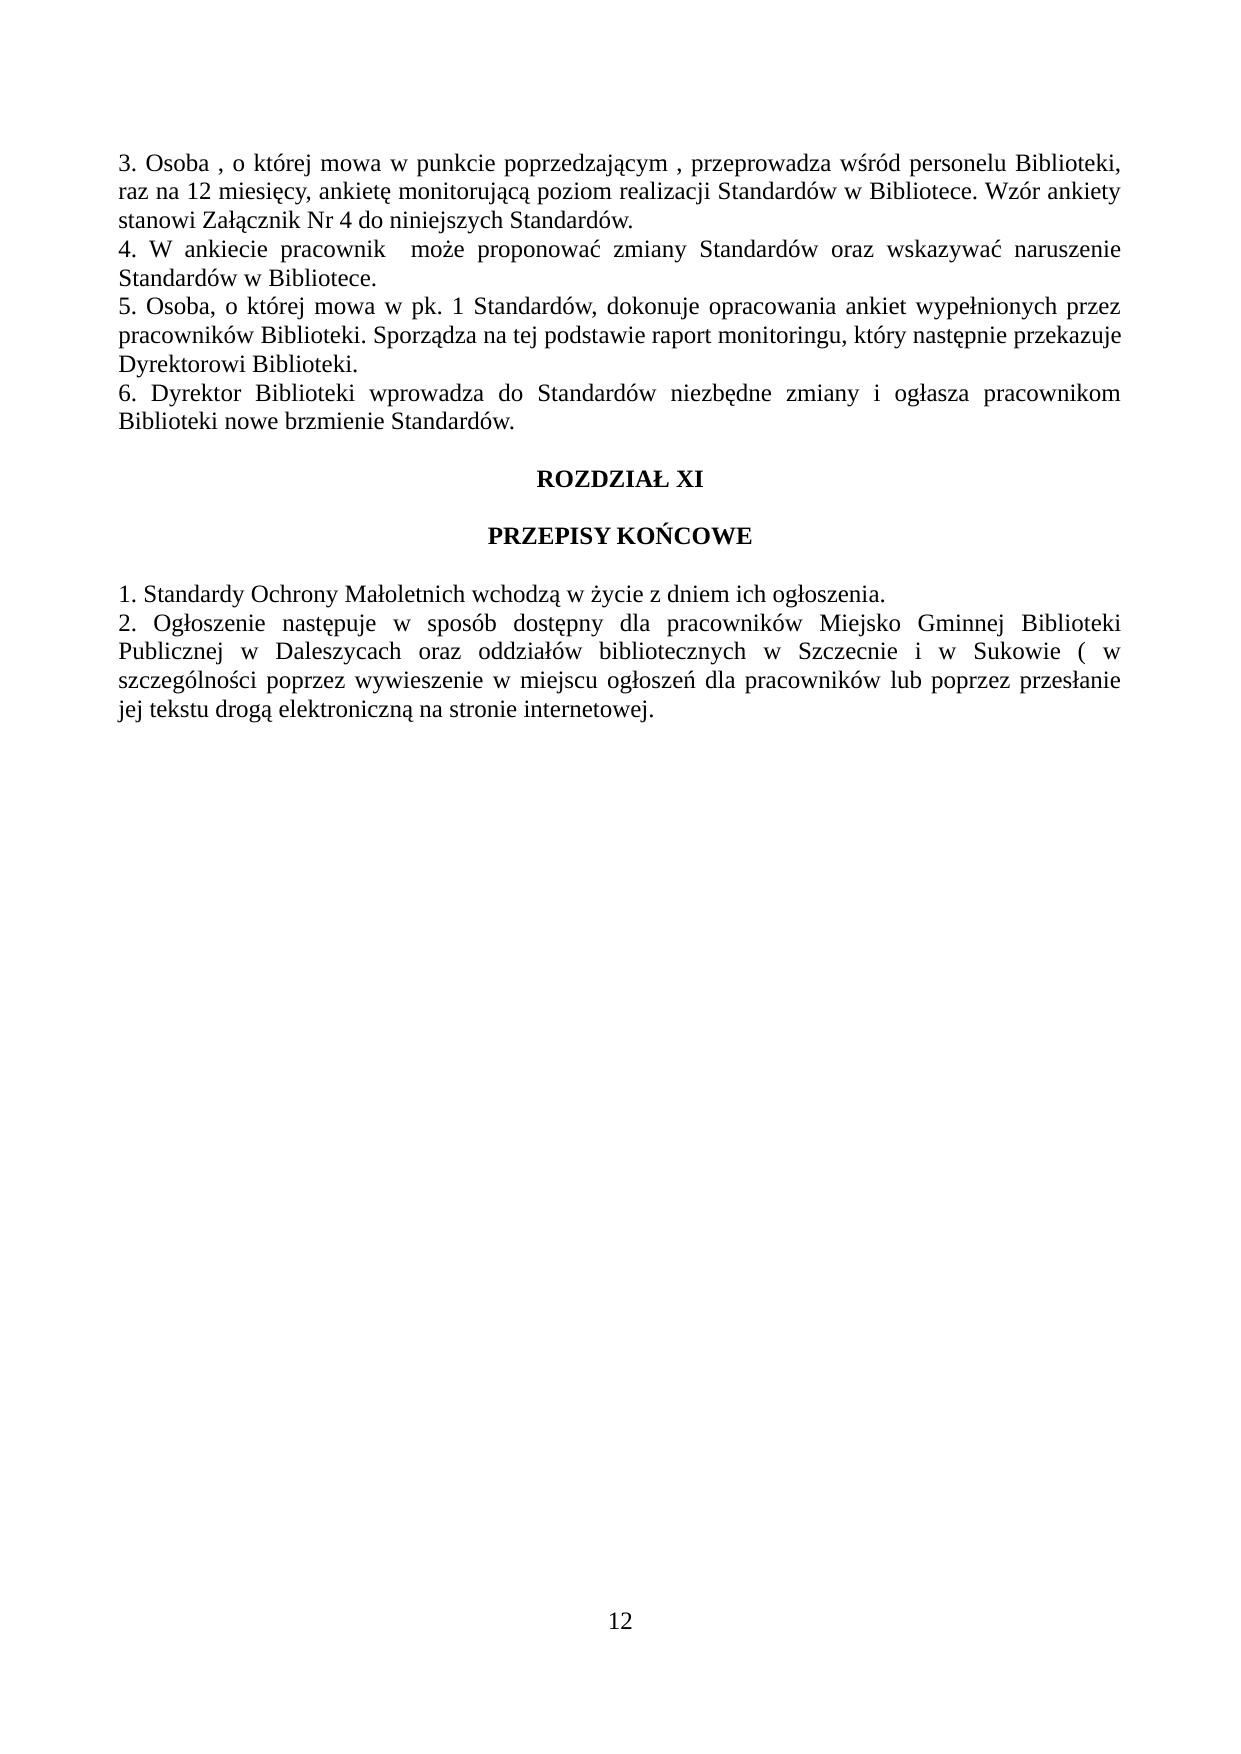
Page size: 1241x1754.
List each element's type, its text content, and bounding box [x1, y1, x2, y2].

text 4. W ankiecie pracownik może proponować zmiany Standardów oraz wskazywać naruszenie Standardów w Bibliotece. [118, 234, 1122, 291]
text 5. Osoba, o której mowa w pk. 1 Standardów, dokonuje opracowania ankiet wypełnionych przez pracowników Biblioteki. Sporządza na tej podstawie raport monitoringu, który następnie przekazuje Dyrektorowi Biblioteki. [118, 291, 1122, 378]
text PRZEPISY KOŃCOWE [118, 521, 1122, 550]
text ROZDZIAŁ XI [118, 464, 1122, 493]
text 2. Ogłoszenie następuje w sposób dostępny dla pracowników Miejsko Gminnej Biblioteki Publicznej w Daleszycach oraz oddziałów bibliotecznych w Szczecnie i w Sukowie ( w szczególności poprzez wywieszenie w miejscu ogłoszeń dla pracowników lub poprzez przesłanie jej tekstu drogą elektroniczną na stronie internetowej. [118, 608, 1122, 723]
text 3. Osoba , o której mowa w punkcie poprzedzającym , przeprowadza wśród personelu Biblioteki, raz na 12 miesięcy, ankietę monitorującą poziom realizacji Standardów w Bibliotece. Wzór ankiety stanowi Załącznik Nr 4 do niniejszych Standardów. [118, 148, 1122, 234]
text 6. Dyrektor Biblioteki wprowadza do Standardów niezbędne zmiany i ogłasza pracownikom Biblioteki nowe brzmienie Standardów. [118, 378, 1122, 435]
text 1. Standardy Ochrony Małoletnich wchodzą w życie z dniem ich ogłoszenia. [118, 579, 1122, 608]
